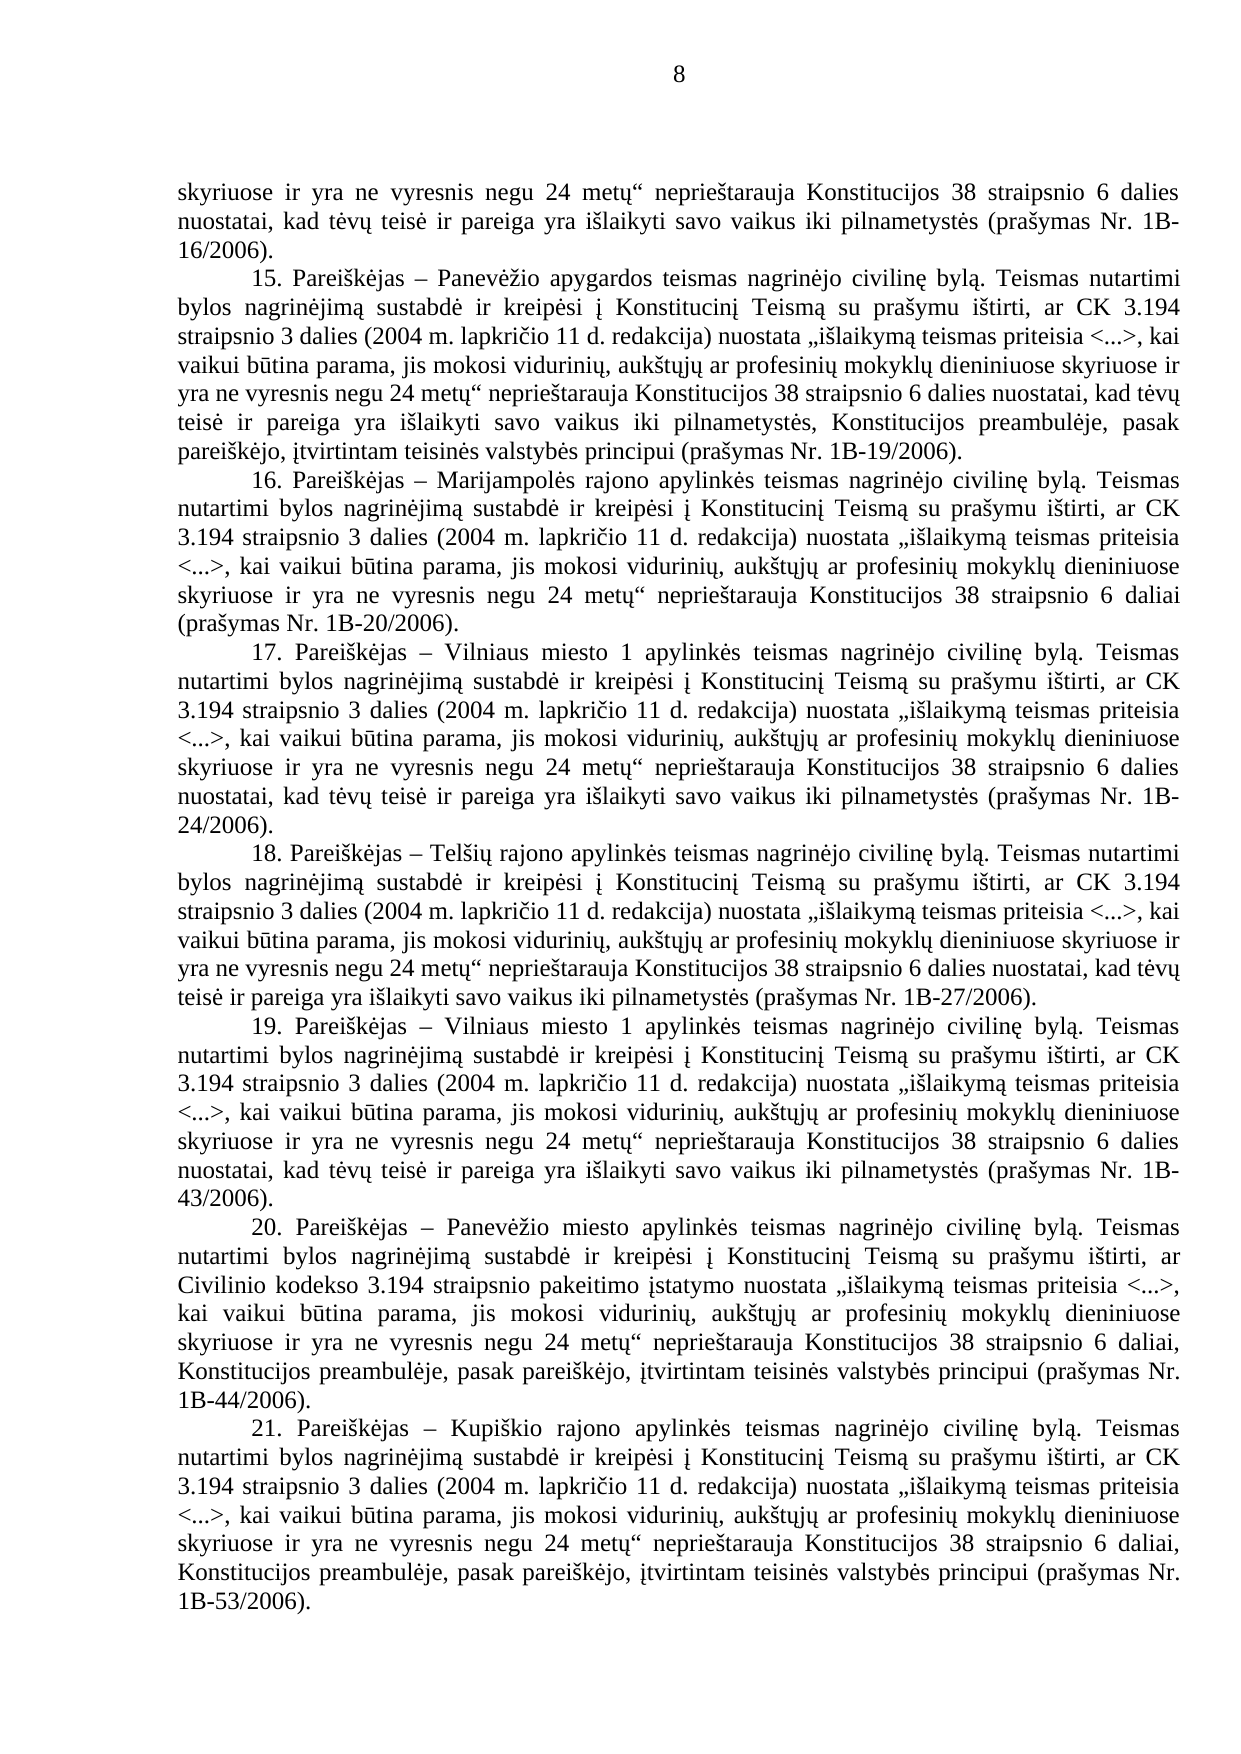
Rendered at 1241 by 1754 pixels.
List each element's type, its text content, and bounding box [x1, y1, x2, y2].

text skyriuose ir yra ne vyresnis negu 24 metų“ neprieštarauja Konstitucijos 38 straipsnio 6 dalies nuostatai, kad tėvų teisė ir pareiga yra išlaikyti savo vaikus iki pilnametystės (prašymas Nr. 1B-16/2006). [177, 177, 1181, 263]
text 15. Pareiškėjas – Panevėžio apygardos teismas nagrinėjo civilinę bylą. Teismas nutartimi bylos nagrinėjimą sustabdė ir kreipėsi į Konstitucinį Teismą su prašymu ištirti, ar CK 3.194 straipsnio 3 dalies (2004 m. lapkričio 11 d. redakcija) nuostata „išlaikymą teismas priteisia <...>, kai vaikui būtina parama, jis mokosi vidurinių, aukštųjų ar profesinių mokyklų dieniniuose skyriuose ir yra ne vyresnis negu 24 metų“ neprieštarauja Konstitucijos 38 straipsnio 6 dalies nuostatai, kad tėvų teisė ir pareiga yra išlaikyti savo vaikus iki pilnametystės, Konstitucijos preambulėje, pasak pareiškėjo, įtvirtintam teisinės valstybės principui (prašymas Nr. 1B-19/2006). [177, 263, 1181, 465]
text 19. Pareiškėjas – Vilniaus miesto 1 apylinkės teismas nagrinėjo civilinę bylą. Teismas nutartimi bylos nagrinėjimą sustabdė ir kreipėsi į Konstitucinį Teismą su prašymu ištirti, ar CK 3.194 straipsnio 3 dalies (2004 m. lapkričio 11 d. redakcija) nuostata „išlaikymą teismas priteisia <...>, kai vaikui būtina parama, jis mokosi vidurinių, aukštųjų ar profesinių mokyklų dieniniuose skyriuose ir yra ne vyresnis negu 24 metų“ neprieštarauja Konstitucijos 38 straipsnio 6 dalies nuostatai, kad tėvų teisė ir pareiga yra išlaikyti savo vaikus iki pilnametystės (prašymas Nr. 1B-43/2006). [177, 1011, 1181, 1212]
text 20. Pareiškėjas – Panevėžio miesto apylinkės teismas nagrinėjo civilinę bylą. Teismas nutartimi bylos nagrinėjimą sustabdė ir kreipėsi į Konstitucinį Teismą su prašymu ištirti, ar Civilinio kodekso 3.194 straipsnio pakeitimo įstatymo nuostata „išlaikymą teismas priteisia <...>, kai vaikui būtina parama, jis mokosi vidurinių, aukštųjų ar profesinių mokyklų dieniniuose skyriuose ir yra ne vyresnis negu 24 metų“ neprieštarauja Konstitucijos 38 straipsnio 6 daliai, Konstitucijos preambulėje, pasak pareiškėjo, įtvirtintam teisinės valstybės principui (prašymas Nr. 1B-44/2006). [177, 1212, 1181, 1413]
text 16. Pareiškėjas – Marijampolės rajono apylinkės teismas nagrinėjo civilinę bylą. Teismas nutartimi bylos nagrinėjimą sustabdė ir kreipėsi į Konstitucinį Teismą su prašymu ištirti, ar CK 3.194 straipsnio 3 dalies (2004 m. lapkričio 11 d. redakcija) nuostata „išlaikymą teismas priteisia <...>, kai vaikui būtina parama, jis mokosi vidurinių, aukštųjų ar profesinių mokyklų dieniniuose skyriuose ir yra ne vyresnis negu 24 metų“ neprieštarauja Konstitucijos 38 straipsnio 6 daliai (prašymas Nr. 1B-20/2006). [177, 465, 1181, 637]
text 21. Pareiškėjas – Kupiškio rajono apylinkės teismas nagrinėjo civilinę bylą. Teismas nutartimi bylos nagrinėjimą sustabdė ir kreipėsi į Konstitucinį Teismą su prašymu ištirti, ar CK 3.194 straipsnio 3 dalies (2004 m. lapkričio 11 d. redakcija) nuostata „išlaikymą teismas priteisia <...>, kai vaikui būtina parama, jis mokosi vidurinių, aukštųjų ar profesinių mokyklų dieniniuose skyriuose ir yra ne vyresnis negu 24 metų“ neprieštarauja Konstitucijos 38 straipsnio 6 daliai, Konstitucijos preambulėje, pasak pareiškėjo, įtvirtintam teisinės valstybės principui (prašymas Nr. 1B-53/2006). [177, 1413, 1181, 1615]
text 18. Pareiškėjas – Telšių rajono apylinkės teismas nagrinėjo civilinę bylą. Teismas nutartimi bylos nagrinėjimą sustabdė ir kreipėsi į Konstitucinį Teismą su prašymu ištirti, ar CK 3.194 straipsnio 3 dalies (2004 m. lapkričio 11 d. redakcija) nuostata „išlaikymą teismas priteisia <...>, kai vaikui būtina parama, jis mokosi vidurinių, aukštųjų ar profesinių mokyklų dieniniuose skyriuose ir yra ne vyresnis negu 24 metų“ neprieštarauja Konstitucijos 38 straipsnio 6 dalies nuostatai, kad tėvų teisė ir pareiga yra išlaikyti savo vaikus iki pilnametystės (prašymas Nr. 1B-27/2006). [177, 838, 1181, 1011]
text 17. Pareiškėjas – Vilniaus miesto 1 apylinkės teismas nagrinėjo civilinę bylą. Teismas nutartimi bylos nagrinėjimą sustabdė ir kreipėsi į Konstitucinį Teismą su prašymu ištirti, ar CK 3.194 straipsnio 3 dalies (2004 m. lapkričio 11 d. redakcija) nuostata „išlaikymą teismas priteisia <...>, kai vaikui būtina parama, jis mokosi vidurinių, aukštųjų ar profesinių mokyklų dieniniuose skyriuose ir yra ne vyresnis negu 24 metų“ neprieštarauja Konstitucijos 38 straipsnio 6 dalies nuostatai, kad tėvų teisė ir pareiga yra išlaikyti savo vaikus iki pilnametystės (prašymas Nr. 1B-24/2006). [177, 637, 1181, 838]
